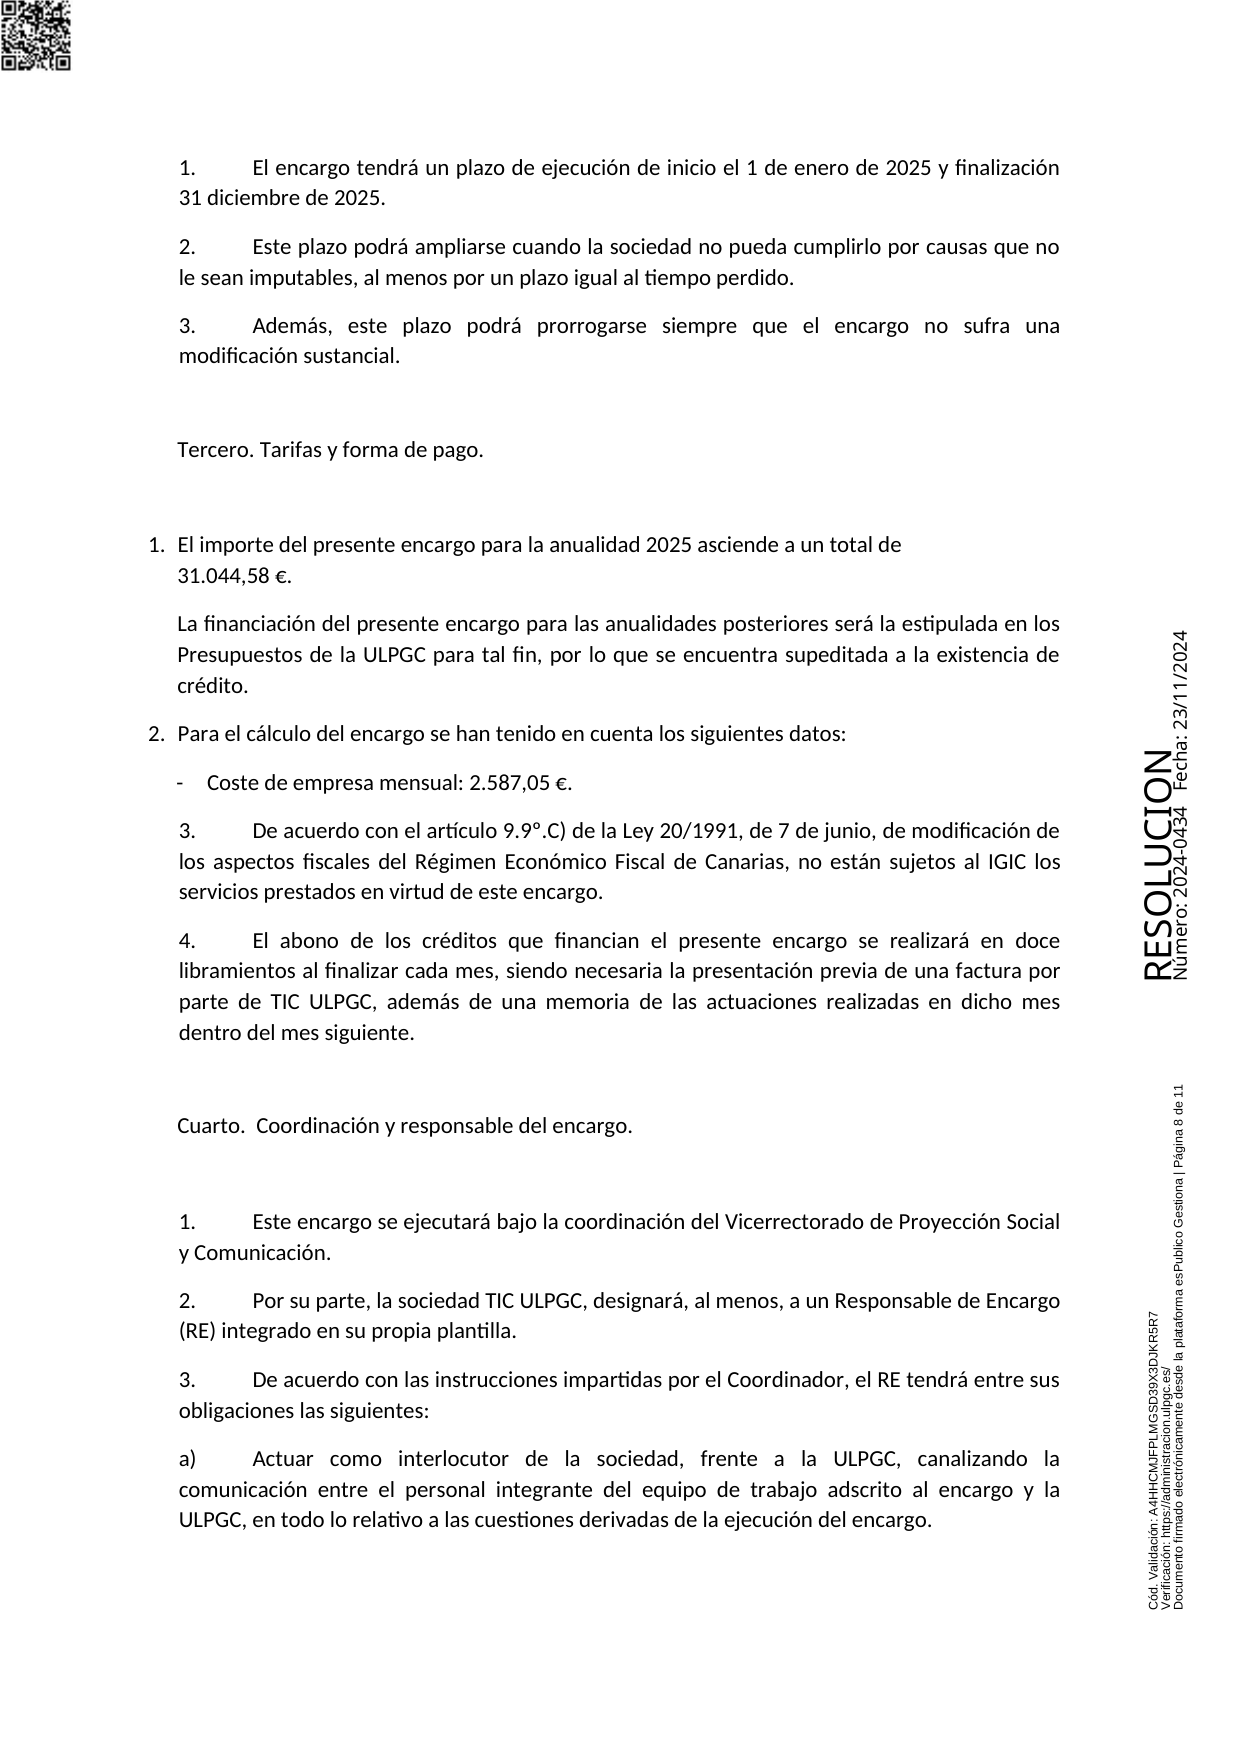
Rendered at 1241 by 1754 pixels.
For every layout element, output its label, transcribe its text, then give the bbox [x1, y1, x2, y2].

text - Coste de empresa mensual: 2.587,05 €. [176, 768, 1062, 796]
list Actuar como interlocutor de la sociedad, frente a la ULPGC, canalizando la comunicación entre el personal integrante del equipo de trabajo adscrito al encargo y la ULPGC, en todo lo relativo a las cuestiones derivadas de la ejecución del encargo. [178, 1444, 1062, 1533]
list Para el cálculo del encargo se han tenido en cuenta los siguientes datos: [148, 719, 1062, 747]
list De acuerdo con el artículo 9.9º.C) de la Ley 20/1991, de 7 de junio, de modificación de los aspectos fiscales del Régimen Económico Fiscal de Canarias, no están sujetos al IGIC los servicios prestados en virtud de este encargo. [178, 816, 1062, 906]
list El abono de los créditos que financian el presente encargo se realizará en doce libramientos al finalizar cada mes, siendo necesaria la presentación previa de una factura por parte de TIC ULPGC, además de una memoria de las actuaciones realizadas en dicho mes dentro del mes siguiente. [178, 926, 1062, 1046]
text Cuarto. Coordinación y responsable del encargo. [177, 1112, 1062, 1140]
list Este plazo podrá ampliarse cuando la sociedad no pueda cumplirlo por causas que no le sean imputables, al menos por un plazo igual al tiempo perdido. [178, 232, 1062, 291]
list El encargo tendrá un plazo de ejecución de inicio el 1 de enero de 2025 y finalización 31 diciembre de 2025. [178, 153, 1062, 212]
text La financiación del presente encargo para las anualidades posteriores será la estipulada en los Presupuestos de la ULPGC para tal fin, por lo que se encuentra supeditada a la existencia de crédito. [177, 609, 1062, 699]
text Tercero. Tarifas y forma de pago. [177, 435, 1062, 463]
list De acuerdo con las instrucciones impartidas por el Coordinador, el RE tendrá entre sus obligaciones las siguientes: [178, 1365, 1062, 1424]
list Este encargo se ejecutará bajo la coordinación del Vicerrectorado de Proyección Social y Comunicación. [178, 1207, 1062, 1266]
list Además, este plazo podrá prorrogarse siempre que el encargo no sufra una modificación sustancial. [178, 311, 1062, 370]
list Por su parte, la sociedad TIC ULPGC, designará, al menos, a un Responsable de Encargo (RE) integrado en su propia plantilla. [178, 1286, 1062, 1345]
text 31.044,58 €. [177, 561, 1062, 589]
list El importe del presente encargo para la anualidad 2025 asciende a un total de [148, 531, 1062, 558]
